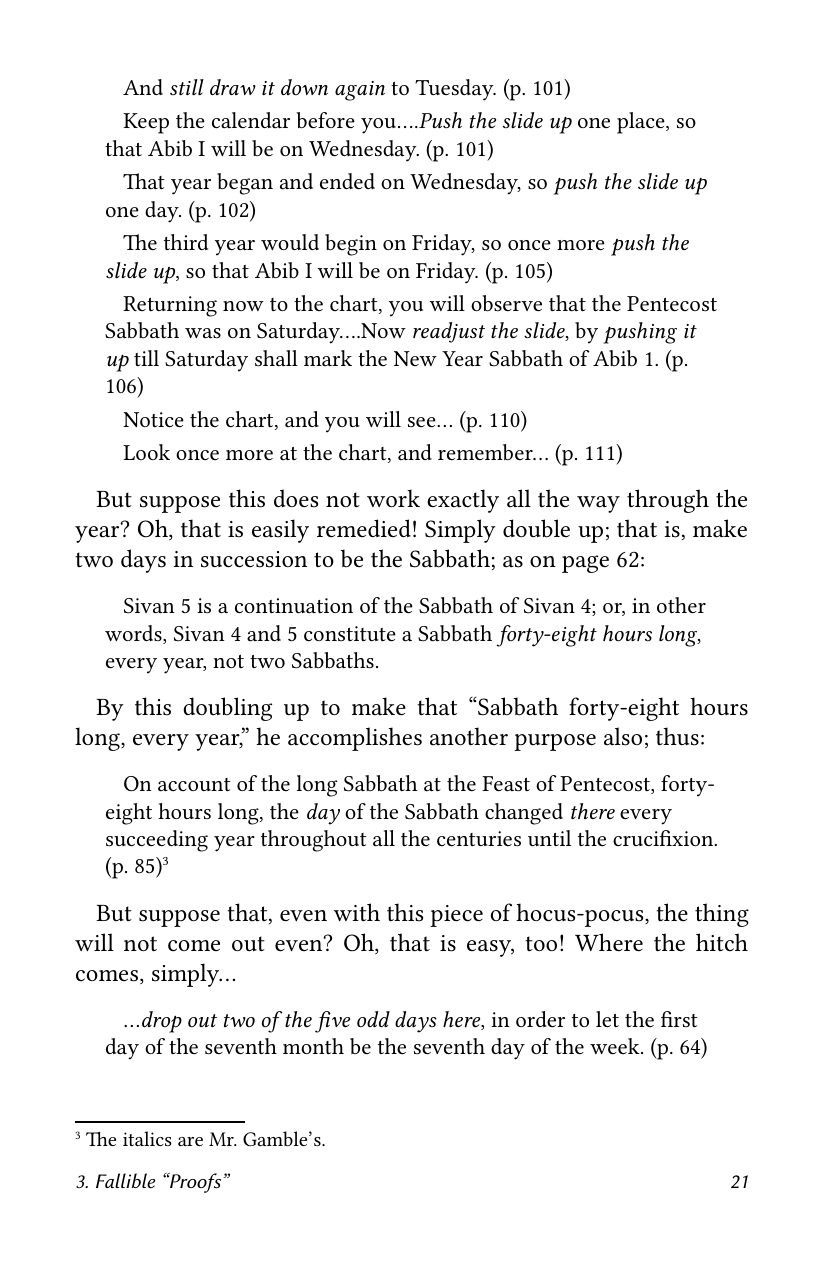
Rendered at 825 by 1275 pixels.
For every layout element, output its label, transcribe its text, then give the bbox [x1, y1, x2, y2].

text The italics are Mr. Gamble’s. [75, 1128, 750, 1152]
text By this doubling up to make that “Sabbath forty-eight hours long, every year,” he accomplishes another purpose also; thus: [75, 693, 750, 752]
text Keep the calendar before you….Push the slide up one place, so that Abib I will be on Wednesday. (p. 101) [105, 108, 720, 162]
text That year began and ended on Wednesday, so push the slide up one day. (p. 102) [105, 169, 720, 223]
text On account of the long Sabbath at the Feast of Pentecost, forty-eight hours long, the day of the Sabbath changed there every succeeding year throughout all the centuries until the crucifixion. (p. 85) [105, 771, 720, 879]
text Sivan 5 is a continuation of the Sabbath of Sivan 4; or, in other words, Sivan 4 and 5 constitute a Sabbath forty-eight hours long, every year, not two Sabbaths. [105, 593, 720, 674]
text Look once more at the chart, and remember… (p. 111) [105, 440, 720, 466]
text And still draw it down again to Tuesday. (p. 101) [105, 75, 720, 101]
text But suppose this does not work exactly all the way through the year? Oh, that is easily remedied! Simply double up; that is, make two days in succession to be the Sabbath; as on page 62: [75, 485, 750, 574]
text Notice the chart, and you will see… (p. 110) [105, 407, 720, 433]
text Returning now to the chart, you will observe that the Pentecost Sabbath was on Saturday….Now readjust the slide, by pushing it up till Saturday shall mark the New Year Sabbath of Abib 1. (p. 106) [105, 291, 720, 399]
text The third year would begin on Friday, so once more push the slide up, so that Abib I will be on Friday. (p. 105) [105, 230, 720, 284]
text But suppose that, even with this piece of hocus-pocus, the thing will not come out even? Oh, that is easy, too! Where the hitch comes, simply… [75, 899, 750, 987]
text ...drop out two of the five odd days here, in order to let the first day of the seventh month be the seventh day of the week. (p. 64) [105, 1006, 720, 1060]
